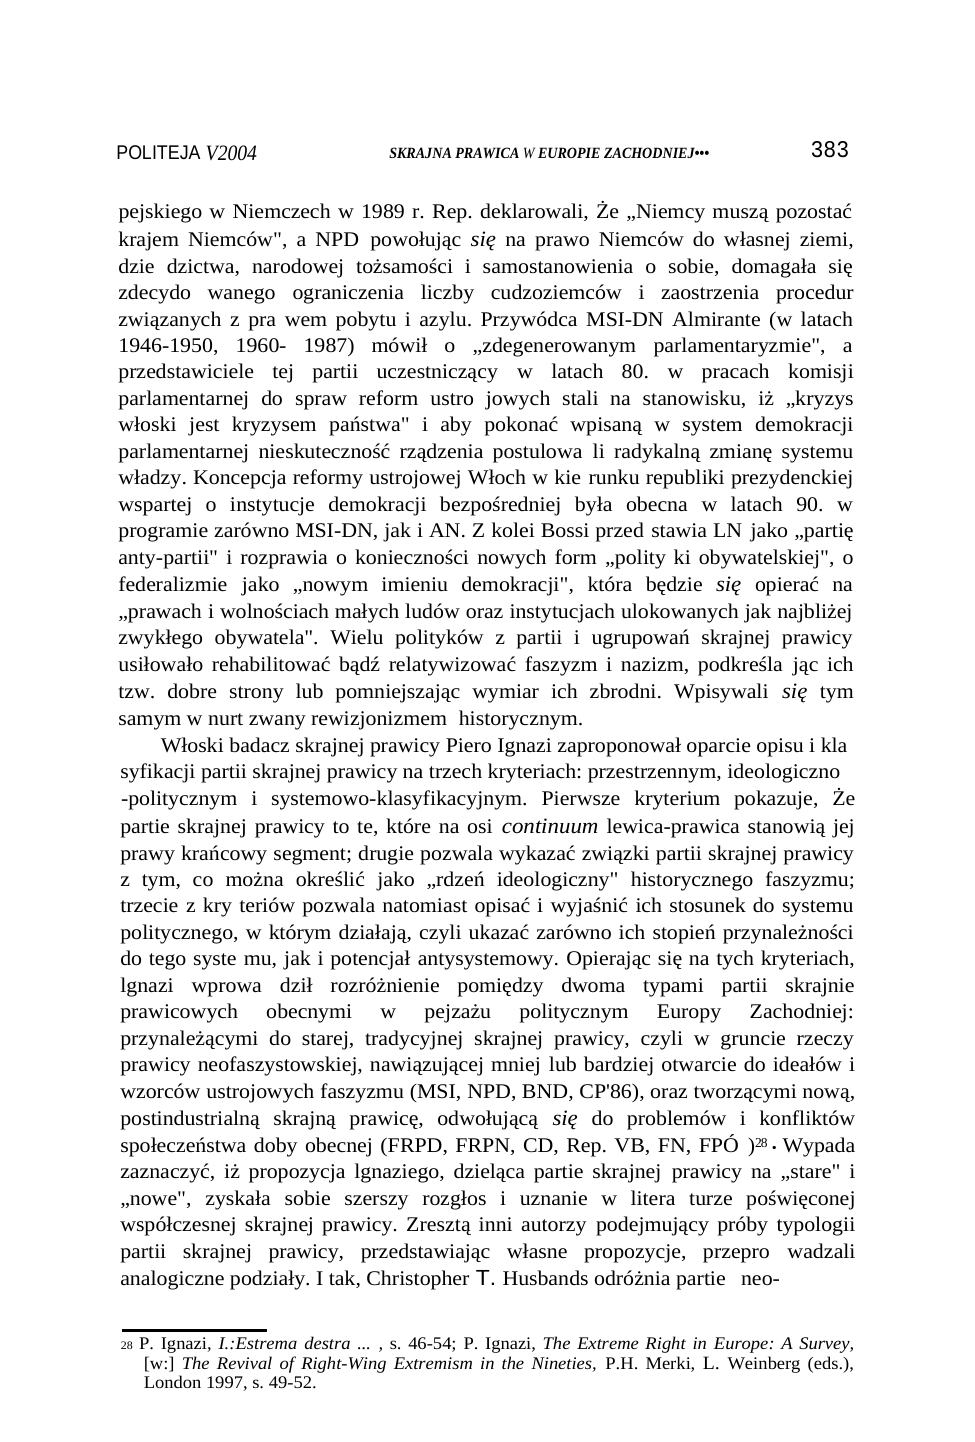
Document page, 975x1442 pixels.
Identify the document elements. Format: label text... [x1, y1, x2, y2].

text pejskiego w Niemczech w 1989 r. Rep. deklarowali, Że „Niemcy muszą pozostać krajem Niemców", a NPD powołując się na prawo Niemców do własnej ziemi, dzie­ dzictwa, narodowej tożsamości i samostanowienia o sobie, domagała się zdecydo­ wanego ograniczenia liczby cudzoziemców i zaostrzenia procedur związanych z pra­ wem pobytu i azylu. Przywódca MSI-DN Almirante (w latach 1946-1950, 1960- 1987) mówił o „zdegenerowanym parlamentaryzmie", a przedstawiciele tej partii uczestniczący w latach 80. w pracach komisji parlamentarnej do spraw reform ustro­ jowych stali na stanowisku, iż „kryzys włoski jest kryzysem państwa" i aby pokonać wpisaną w system demokracji parlamentarnej nieskuteczność rządzenia postulowa­ li radykalną zmianę systemu władzy. Koncepcja reformy ustrojowej Włoch w kie­ runku republiki prezydenckiej wspartej o instytucje demokracji bezpośredniej była obecna w latach 90. w programie zarówno MSI-DN, jak i AN. Z kolei Bossi przed­ stawia LN jako „partię anty-partii" i rozprawia o konieczności nowych form „polity­ ki obywatelskiej", o federalizmie jako „nowym imieniu demokracji", która będzie się opierać na „prawach i wolnościach małych ludów oraz instytucjach ulokowanych jak najbliżej zwykłego obywatela". Wielu polityków z partii i ugrupowań skrajnej prawicy usiłowało rehabilitować bądź relatywizować faszyzm i nazizm, podkreśla­ jąc ich tzw. dobre strony lub pomniejszając wymiar ich zbrodni. Wpisywali się tym samym w nurt zwany rewizjonizmem historycznym. [118, 199, 854, 730]
text Włoski badacz skrajnej prawicy Piero Ignazi zaproponował oparcie opisu i kla­ syfikacji partii skrajnej prawicy na trzech kryteriach: przestrzennym, ideologiczno­ [120, 733, 867, 783]
text POLITEJA V2004 SKRAJNA PRAWICA W EUROPIE ZACHODNIEJ••• 383 [116, 138, 867, 166]
text 28 P. Ignazi, I.:Estrema destra ... , s. 46-54; P. Ignazi, The Extreme Right in Europe: A Survey, [w:] The Revival of Right-Wing Extremism in the Nineties, P.H. Merki, L. Weinberg (eds.), London 1997, s. 49-52. [121, 1327, 854, 1392]
text -politycznym i systemowo-klasyfikacyjnym. Pierwsze kryterium pokazuje, Że partie skrajnej prawicy to te, które na osi continuum lewica-prawica stanowią jej prawy krańcowy segment; drugie pozwala wykazać związki partii skrajnej prawicy z tym, co można określić jako „rdzeń ideologiczny" historycznego faszyzmu; trzecie z kry­ teriów pozwala natomiast opisać i wyjaśnić ich stosunek do systemu politycznego, w którym działają, czyli ukazać zarówno ich stopień przynależności do tego syste­ mu, jak i potencjał antysystemowy. Opierając się na tych kryteriach, lgnazi wprowa­ dził rozróżnienie pomiędzy dwoma typami partii skrajnie prawicowych obecnymi w pejzażu politycznym Europy Zachodniej: przynależącymi do starej, tradycyjnej skrajnej prawicy, czyli w gruncie rzeczy prawicy neofaszystowskiej, nawiązującej mniej lub bardziej otwarcie do ideałów i wzorców ustrojowych faszyzmu (MSI, NPD, BND, CP'86), oraz tworzącymi nową, postindustrialną skrajną prawicę, odwołującą się do problemów i konfliktów społeczeństwa doby obecnej (FRPD, FRPN, CD, Rep. VB, FN, FPÓ )28 • Wypada zaznaczyć, iż propozycja lgnaziego, dzieląca partie skrajnej prawicy na „stare" i „nowe", zyskała sobie szerszy rozgłos i uznanie w litera­ turze poświęconej współczesnej skrajnej prawicy. Zresztą inni autorzy podejmujący próby typologii partii skrajnej prawicy, przedstawiając własne propozycje, przepro­ wadzali analogiczne podziały. I tak, Christopher T. Husbands odróżnia partie neo- [120, 786, 855, 1290]
